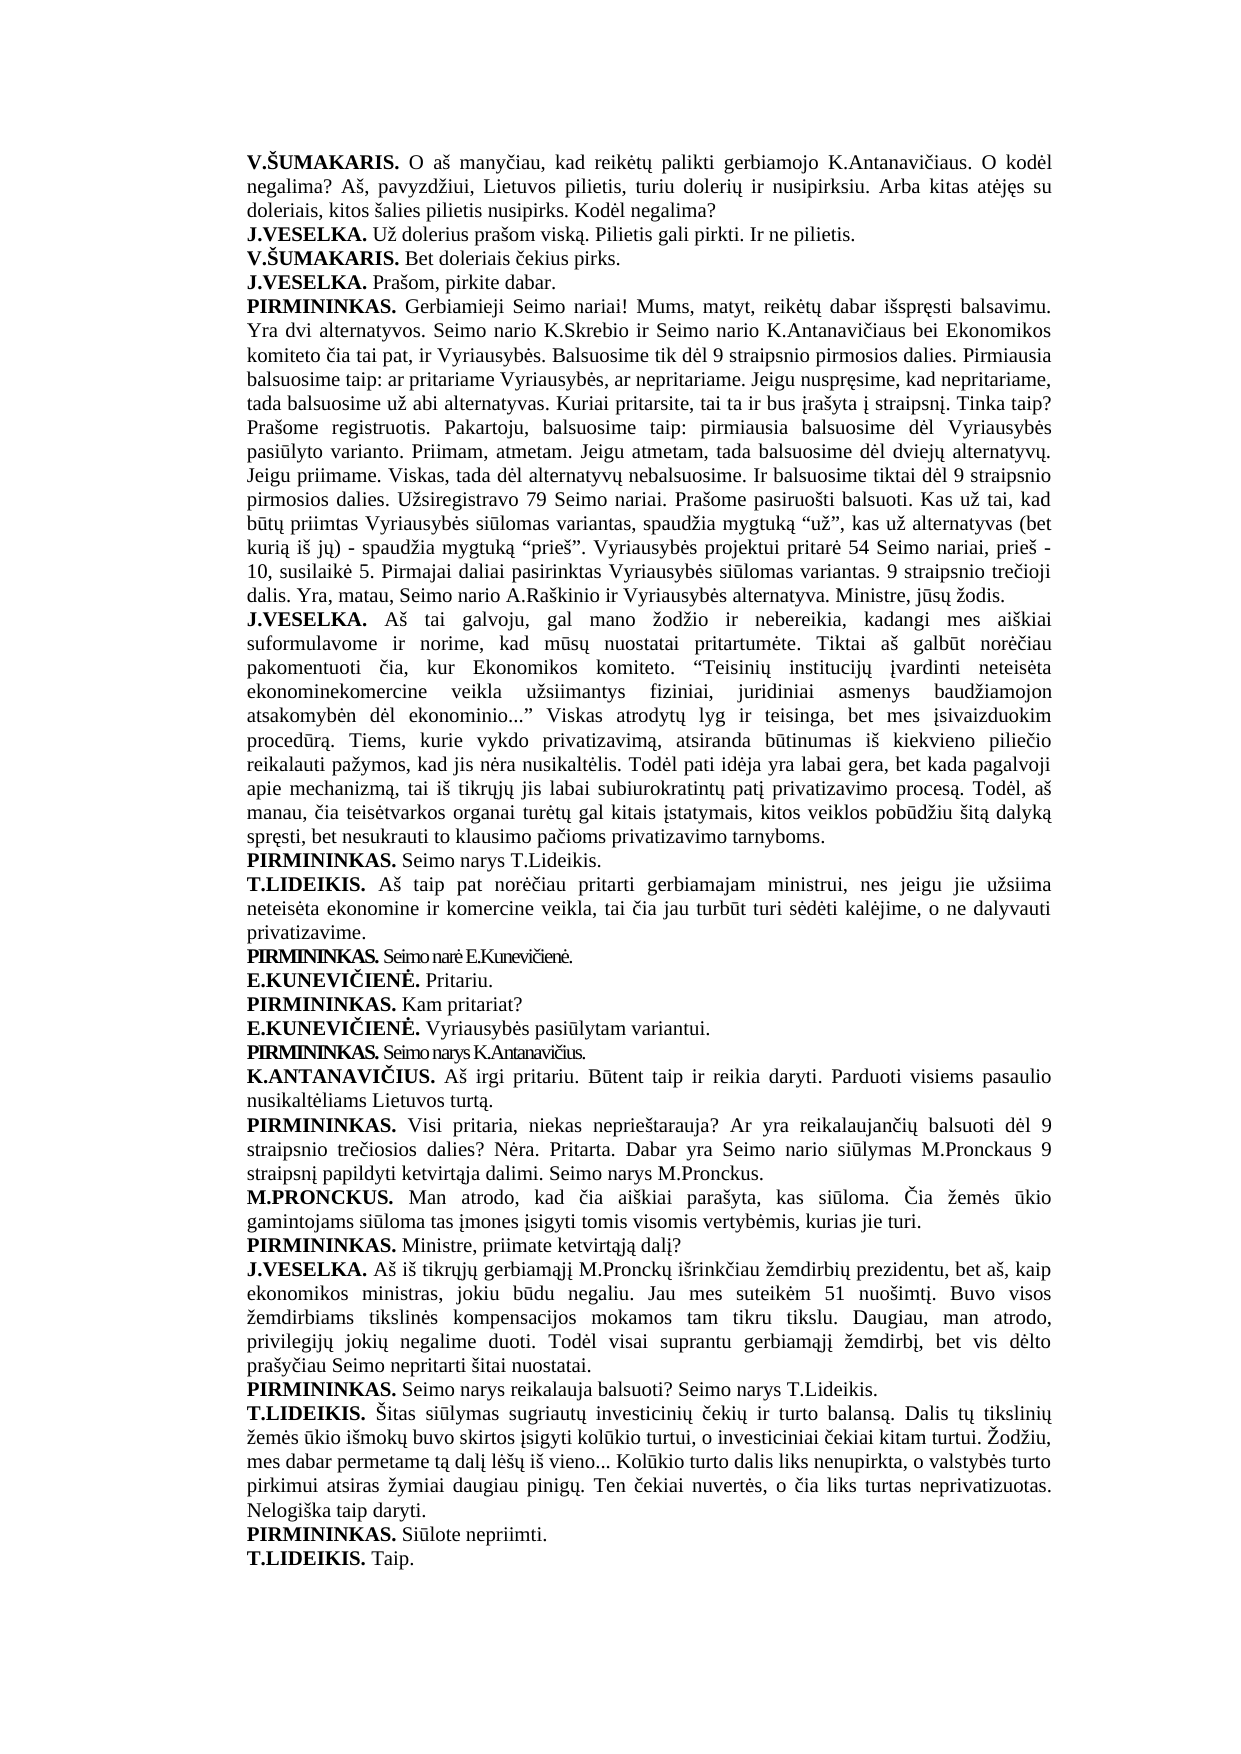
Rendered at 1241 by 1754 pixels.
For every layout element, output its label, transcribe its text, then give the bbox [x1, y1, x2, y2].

text V.ŠUMAKARIS. O aš manyčiau, kad reikėtų palikti gerbiamojo K.Antanavičiaus. O kodėl negalima? Aš, pavyzdžiui, Lietuvos pilietis, turiu dolerių ir nusipirksiu. Arba kitas atėjęs su doleriais, kitos šalies pilietis nusipirks. Kodėl negalima? [247, 150, 1053, 222]
text E.KUNEVIČIENĖ. Pritariu. [247, 968, 1053, 992]
text M.PRONCKUS. Man atrodo, kad čia aiškiai parašyta, kas siūloma. Čia žemės ūkio gamintojams siūloma tas įmones įsigyti tomis visomis vertybėmis, kurias jie turi. [247, 1185, 1053, 1233]
text T.LIDEIKIS. Taip. [247, 1546, 1053, 1570]
text K.ANTANAVIČIUS. Aš irgi pritariu. Būtent taip ir reikia daryti. Parduoti visiems pasaulio nusikaltėliams Lietuvos turtą. [247, 1064, 1053, 1112]
text PIRMININKAS. Seimo narė E.Kunevičienė. [247, 944, 1053, 968]
text PIRMININKAS. Seimo narys K.Antanavičius. [247, 1040, 1053, 1064]
text J.VESELKA. Už dolerius prašom viską. Pilietis gali pirkti. Ir ne pilietis. [247, 222, 1053, 246]
text PIRMININKAS. Gerbiamieji Seimo nariai! Mums, matyt, reikėtų dabar išspręsti balsavimu. Yra dvi alternatyvos. Seimo nario K.Skrebio ir Seimo nario K.Antanavičiaus bei Ekonomikos komiteto čia tai pat, ir Vyriausybės. Balsuosime tik dėl 9 straipsnio pirmosios dalies. Pirmiausia balsuosime taip: ar pritariame Vyriausybės, ar nepritariame. Jeigu nuspręsime, kad nepritariame, tada balsuosime už abi alternatyvas. Kuriai pritarsite, tai ta ir bus įrašyta į straipsnį. Tinka taip? Prašome registruotis. Pakartoju, balsuosime taip: pirmiausia balsuosime dėl Vyriausybės pasiūlyto varianto. Priimam, atmetam. Jeigu atmetam, tada balsuosime dėl dviejų alternatyvų. Jeigu priimame. Viskas, tada dėl alternatyvų nebalsuosime. Ir balsuosime tiktai dėl 9 straipsnio pirmosios dalies. Užsiregistravo 79 Seimo nariai. Prašome pasiruošti balsuoti. Kas už tai, kad būtų priimtas Vyriausybės siūlomas variantas, spaudžia mygtuką “už”, kas už alternatyvas (bet kurią iš jų) - spaudžia mygtuką “prieš”. Vyriausybės projektui pritarė 54 Seimo nariai, prieš - 10, susilaikė 5. Pirmajai daliai pasirinktas Vyriausybės siūlomas variantas. 9 straipsnio trečioji dalis. Yra, matau, Seimo nario A.Raškinio ir Vyriausybės alternatyva. Ministre, jūsų žodis. [247, 294, 1053, 607]
text PIRMININKAS. Ministre, priimate ketvirtąją dalį? [247, 1233, 1053, 1257]
text PIRMININKAS. Seimo narys T.Lideikis. [247, 848, 1053, 872]
text E.KUNEVIČIENĖ. Vyriausybės pasiūlytam variantui. [247, 1016, 1053, 1040]
text J.VESELKA. Prašom, pirkite dabar. [247, 270, 1053, 294]
text J.VESELKA. Aš tai galvoju, gal mano žodžio ir nebereikia, kadangi mes aiškiai suformulavome ir norime, kad mūsų nuostatai pritartumėte. Tiktai aš galbūt norėčiau pakomentuoti čia, kur Ekonomikos komiteto. “Teisinių institucijų įvardinti neteisėta ekonominekomercine veikla užsiimantys fiziniai, juridiniai asmenys baudžiamojon atsakomybėn dėl ekonominio...” Viskas atrodytų lyg ir teisinga, bet mes įsivaizduokim procedūrą. Tiems, kurie vykdo privatizavimą, atsiranda būtinumas iš kiekvieno piliečio reikalauti pažymos, kad jis nėra nusikaltėlis. Todėl pati idėja yra labai gera, bet kada pagalvoji apie mechanizmą, tai iš tikrųjų jis labai subiurokratintų patį privatizavimo procesą. Todėl, aš manau, čia teisėtvarkos organai turėtų gal kitais įstatymais, kitos veiklos pobūdžiu šitą dalyką spręsti, bet nesukrauti to klausimo pačioms privatizavimo tarnyboms. [247, 607, 1053, 848]
text V.ŠUMAKARIS. Bet doleriais čekius pirks. [247, 246, 1053, 270]
text J.VESELKA. Aš iš tikrųjų gerbiamąjį M.Pronckų išrinkčiau žemdirbių prezidentu, bet aš, kaip ekonomikos ministras, jokiu būdu negaliu. Jau mes suteikėm 51 nuošimtį. Buvo visos žemdirbiams tikslinės kompensacijos mokamos tam tikru tikslu. Daugiau, man atrodo, privilegijų jokių negalime duoti. Todėl visai suprantu gerbiamąjį žemdirbį, bet vis dėlto prašyčiau Seimo nepritarti šitai nuostatai. [247, 1257, 1053, 1377]
text PIRMININKAS. Seimo narys reikalauja balsuoti? Seimo narys T.Lideikis. [247, 1377, 1053, 1401]
text PIRMININKAS. Siūlote nepriimti. [247, 1522, 1053, 1546]
text PIRMININKAS. Visi pritaria, niekas neprieštarauja? Ar yra reikalaujančių balsuoti dėl 9 straipsnio trečiosios dalies? Nėra. Pritarta. Dabar yra Seimo nario siūlymas M.Pronckaus 9 straipsnį papildyti ketvirtąja dalimi. Seimo narys M.Pronckus. [247, 1112, 1053, 1185]
text T.LIDEIKIS. Šitas siūlymas sugriautų investicinių čekių ir turto balansą. Dalis tų tikslinių žemės ūkio išmokų buvo skirtos įsigyti kolūkio turtui, o investiciniai čekiai kitam turtui. Žodžiu, mes dabar permetame tą dalį lėšų iš vieno... Kolūkio turto dalis liks nenupirkta, o valstybės turto pirkimui atsiras žymiai daugiau pinigų. Ten čekiai nuvertės, o čia liks turtas neprivatizuotas. Nelogiška taip daryti. [247, 1401, 1053, 1522]
text T.LIDEIKIS. Aš taip pat norėčiau pritarti gerbiamajam ministrui, nes jeigu jie užsiima neteisėta ekonomine ir komercine veikla, tai čia jau turbūt turi sėdėti kalėjime, o ne dalyvauti privatizavime. [247, 872, 1053, 944]
text PIRMININKAS. Kam pritariat? [247, 992, 1053, 1016]
